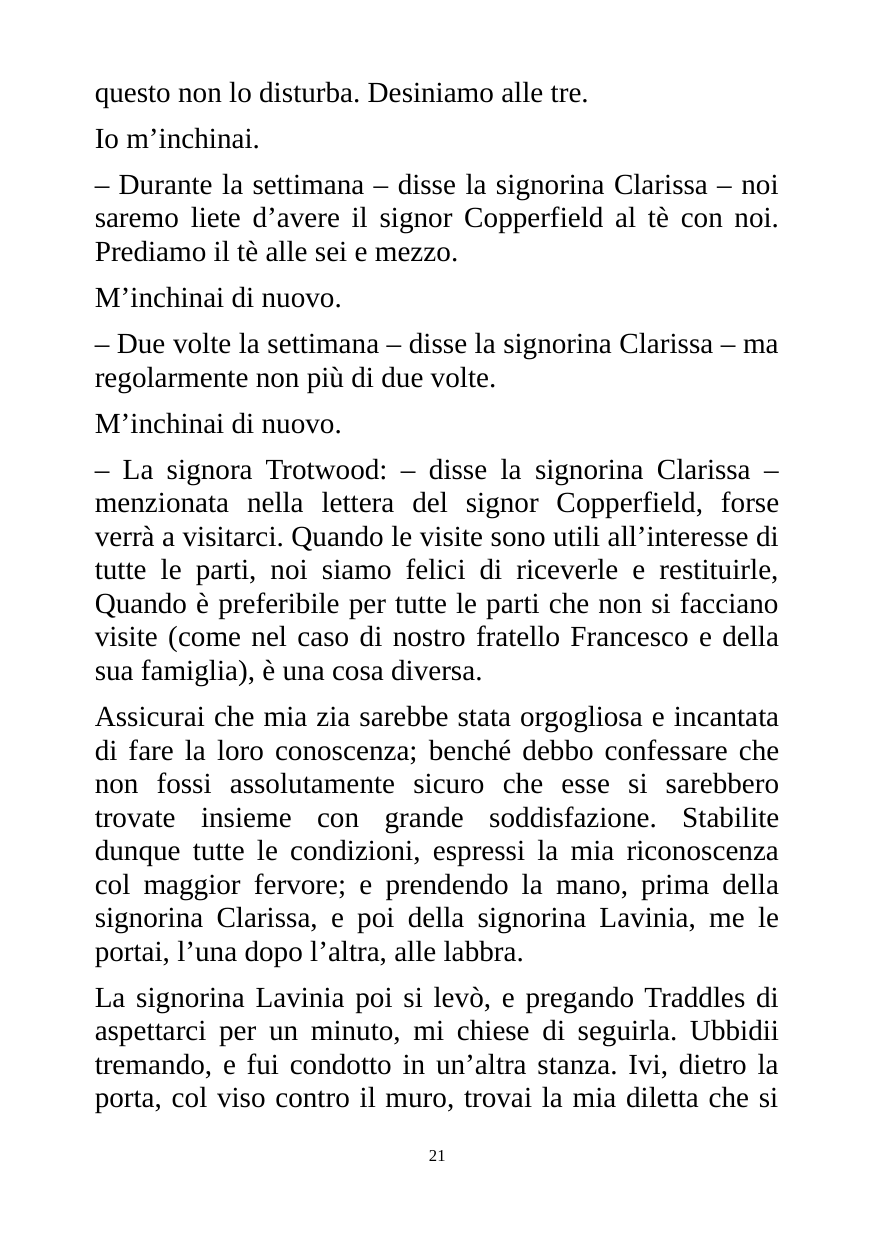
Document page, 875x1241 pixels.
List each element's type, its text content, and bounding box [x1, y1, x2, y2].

text Assicurai che mia zia sarebbe stata orgogliosa e incantata di fare la loro conoscenza; benché debbo confessare che non fossi assolutamente sicuro che esse si sarebbero trovate insieme con grande soddisfazione. Stabilite dunque tutte le condizioni, espressi la mia riconoscenza col maggior fervore; e prendendo la mano, prima della signorina Clarissa, e poi della signorina Lavinia, me le portai, l’una dopo l’altra, alle labbra. [94, 699, 779, 967]
text – La signora Trotwood: – disse la signorina Clarissa – menzionata nella lettera del signor Copperfield, forse verrà a visitarci. Quando le visite sono utili all’interesse di tutte le parti, noi siamo felici di riceverle e restituirle, Quando è preferibile per tutte le parti che non si facciano visite (come nel caso di nostro fratello Francesco e della sua famiglia), è una cosa diversa. [94, 452, 779, 687]
text – Durante la settimana – disse la signorina Clarissa – noi saremo liete d’avere il signor Copperfield al tè con noi. Prediamo il tè alle sei e mezzo. [94, 167, 779, 268]
text Io m’inchinai. [94, 121, 779, 154]
text M’inchinai di nuovo. [94, 406, 779, 439]
text – Due volte la settimana – disse la signorina Clarissa – ma regolarmente non più di due volte. [94, 326, 779, 393]
text La signorina Lavinia poi si levò, e pregando Traddles di aspettarci per un minuto, mi chiese di seguirla. Ubbidii tremando, e fui condotto in un’altra stanza. Ivi, dietro la porta, col viso contro il muro, trovai la mia diletta che si [94, 980, 779, 1114]
text M’inchinai di nuovo. [94, 280, 779, 314]
text questo non lo disturba. Desiniamo alle tre. [94, 75, 779, 108]
